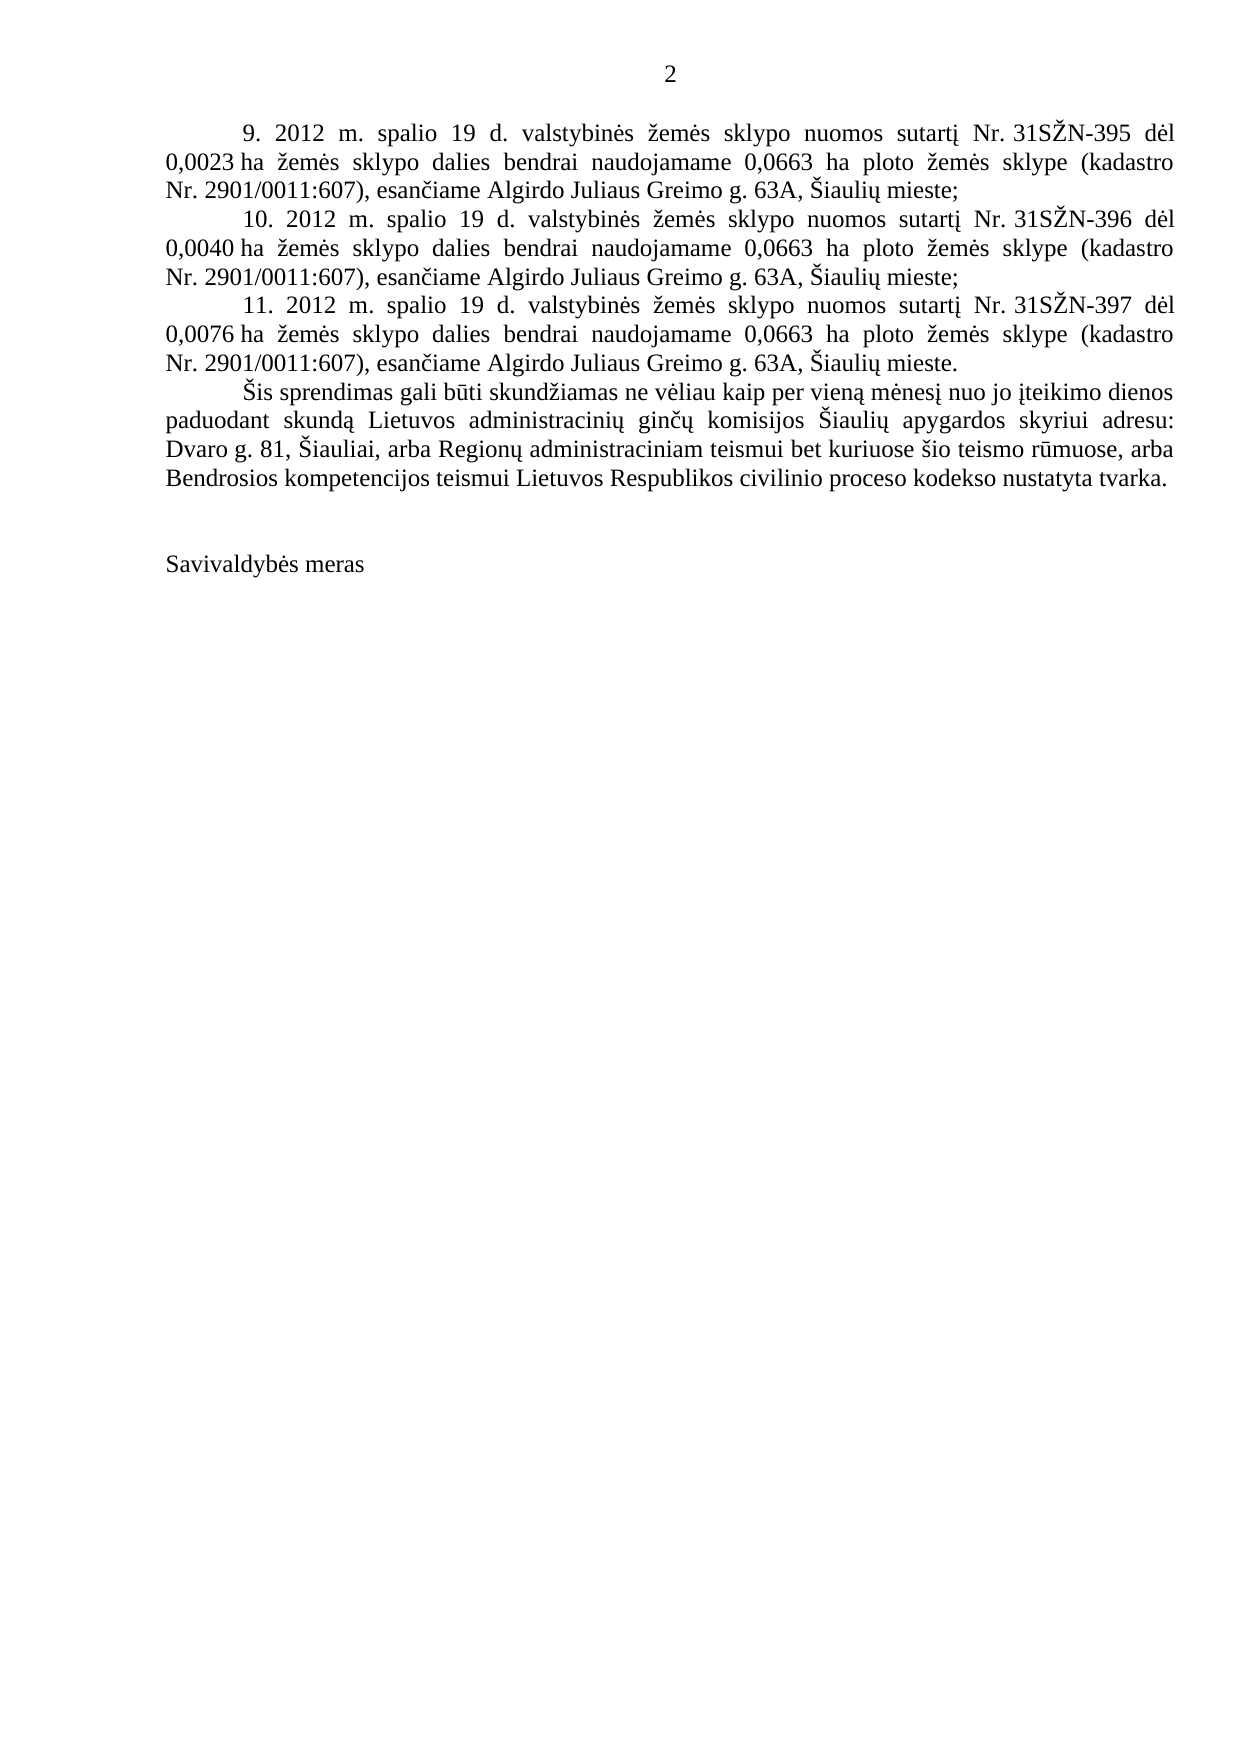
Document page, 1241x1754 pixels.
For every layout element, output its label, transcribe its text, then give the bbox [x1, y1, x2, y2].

text 10. 2012 m. spalio 19 d. valstybinės žemės sklypo nuomos sutartį Nr. 31SŽN-396 dėl 0,0040 ha žemės sklypo dalies bendrai naudojamame 0,0663 ha ploto žemės sklype (kadastro Nr. 2901/0011:607), esančiame Algirdo Juliaus Greimo g. 63A, Šiaulių mieste; [165, 204, 1175, 291]
text Šis sprendimas gali būti skundžiamas ne vėliau kaip per vieną mėnesį nuo jo įteikimo dienos paduodant skundą Lietuvos administracinių ginčų komisijos Šiaulių apygardos skyriui adresu: Dvaro g. 81, Šiauliai, arba Regionų administraciniam teismui bet kuriuose šio teismo rūmuose, arba Bendrosios kompetencijos teismui Lietuvos Respublikos civilinio proceso kodekso nustatyta tvarka. [165, 377, 1175, 492]
text Savivaldybės meras [165, 549, 1184, 578]
text 9. 2012 m. spalio 19 d. valstybinės žemės sklypo nuomos sutartį Nr. 31SŽN-395 dėl 0,0023 ha žemės sklypo dalies bendrai naudojamame 0,0663 ha ploto žemės sklype (kadastro Nr. 2901/0011:607), esančiame Algirdo Juliaus Greimo g. 63A, Šiaulių mieste; [165, 118, 1175, 204]
text 11. 2012 m. spalio 19 d. valstybinės žemės sklypo nuomos sutartį Nr. 31SŽN-397 dėl 0,0076 ha žemės sklypo dalies bendrai naudojamame 0,0663 ha ploto žemės sklype (kadastro Nr. 2901/0011:607), esančiame Algirdo Juliaus Greimo g. 63A, Šiaulių mieste. [165, 291, 1175, 377]
